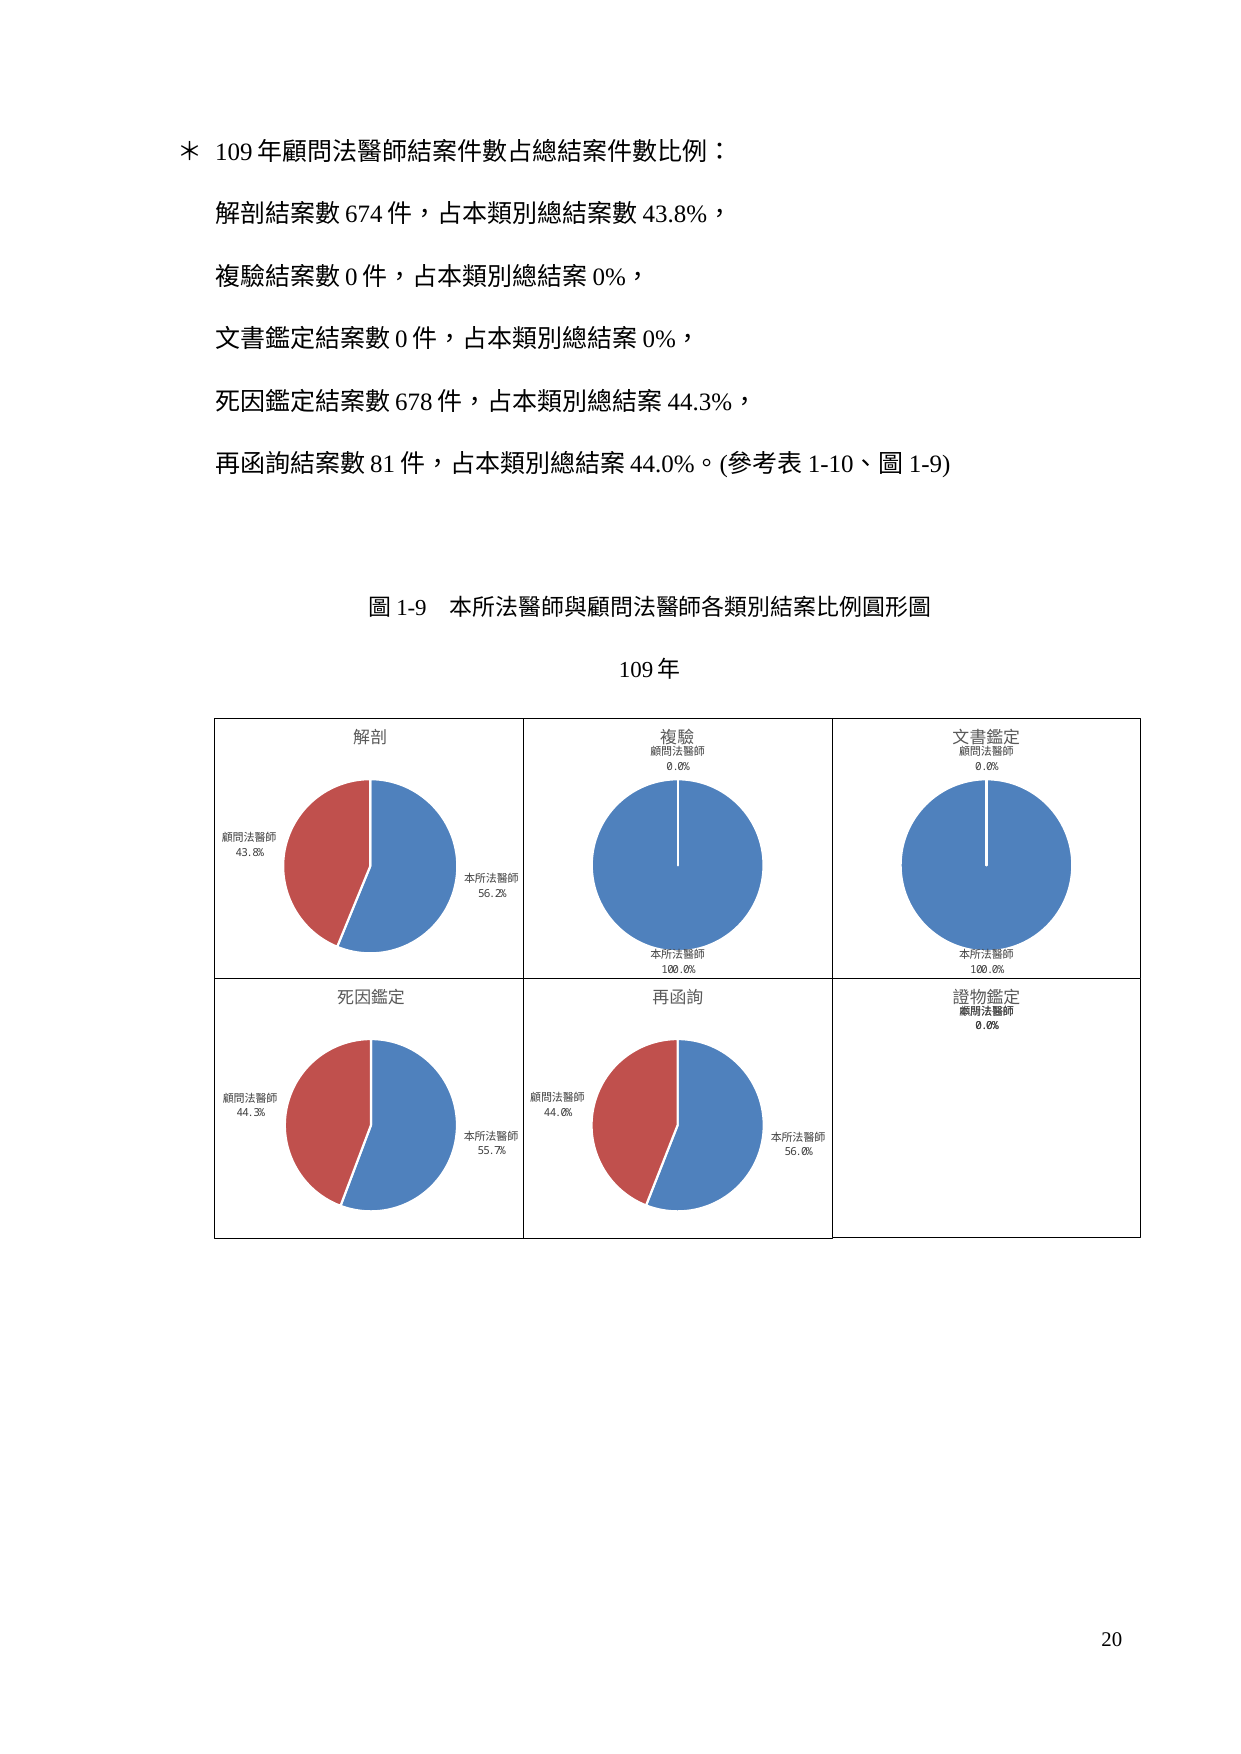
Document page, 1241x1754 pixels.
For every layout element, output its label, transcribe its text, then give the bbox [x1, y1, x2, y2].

list 109年顧問法醫師結案件數占總結案件數比例： [177, 108, 1122, 170]
text 再函詢結案數81件，占本類別總結案44.0%。(參考表1-10、圖1-9) [177, 420, 1122, 483]
text 複驗結案數0件，占本類別總結案0%， [177, 233, 1122, 295]
text 109年 [177, 626, 1122, 689]
text 文書鑑定結案數0件，占本類別總結案0%， [177, 295, 1122, 358]
text 圖1-9 本所法醫師與顧問法醫師各類別結案比例圓形圖 [177, 564, 1122, 626]
text 死因鑑定結案數678件，占本類別總結案44.3%， [177, 358, 1122, 420]
text 解剖結案數674件，占本類別總結案數43.8%， [177, 170, 1122, 233]
